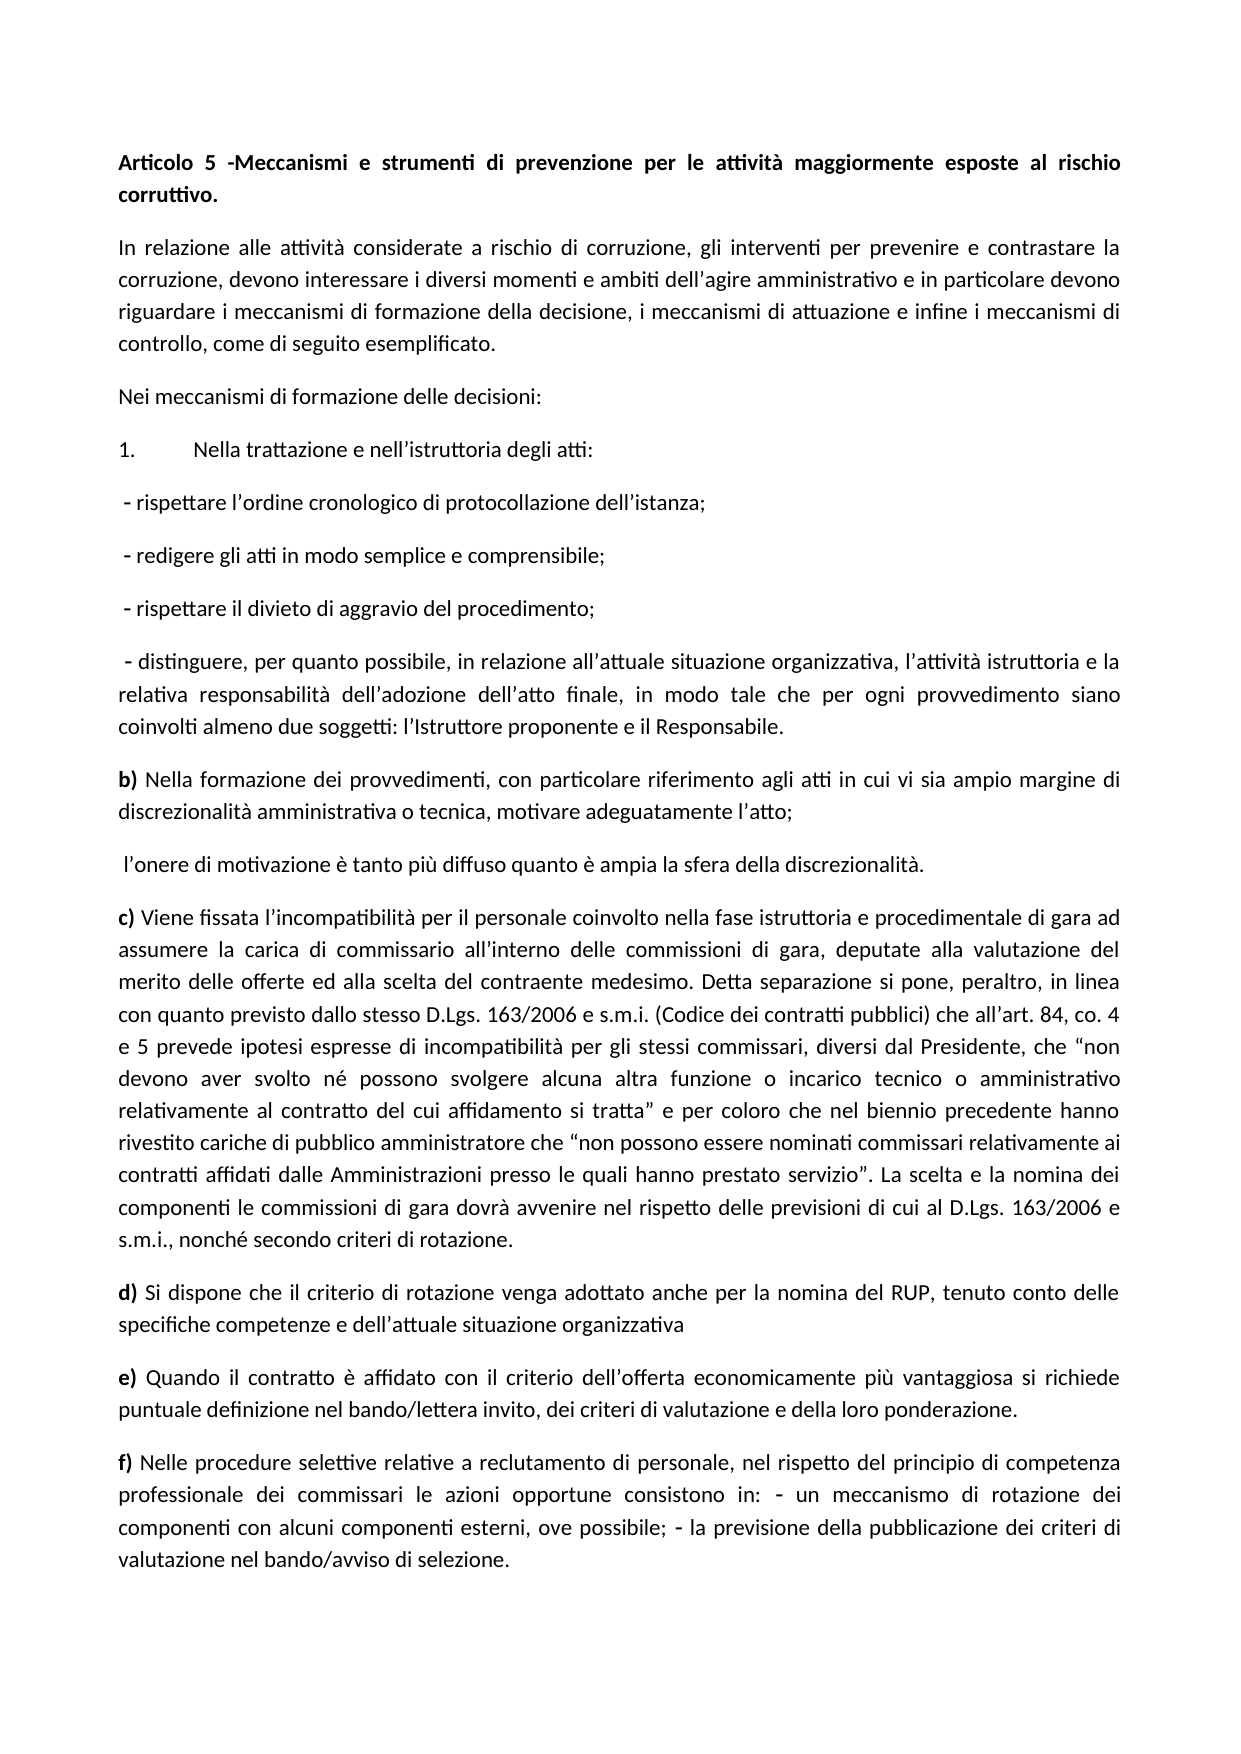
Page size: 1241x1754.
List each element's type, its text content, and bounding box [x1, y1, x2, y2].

text f) Nelle procedure selettive relative a reclutamento di personale, nel rispetto del principio di competenza professionale dei commissari le azioni opportune consistono in:  un meccanismo di rotazione dei componenti con alcuni componenti esterni, ove possibile;  la previsione della pubblicazione dei criteri di valutazione nel bando/avviso di selezione. [118, 1448, 1122, 1573]
text  rispettare il divieto di aggravio del procedimento; [118, 594, 1122, 622]
text b) Nella formazione dei provvedimenti, con particolare riferimento agli atti in cui vi sia ampio margine di discrezionalità amministrativa o tecnica, motivare adeguatamente l’atto; [118, 765, 1122, 825]
list Nella trattazione e nell’istruttoria degli atti: [118, 435, 1122, 463]
text Nei meccanismi di formazione delle decisioni: [118, 382, 1122, 410]
text  distinguere, per quanto possibile, in relazione all’attuale situazione organizzativa, l’attività istruttoria e la relativa responsabilità dell’adozione dell’atto finale, in modo tale che per ogni provvedimento siano coinvolti almeno due soggetti: l’Istruttore proponente e il Responsabile. [118, 647, 1122, 740]
text d) Si dispone che il criterio di rotazione venga adottato anche per la nomina del RUP, tenuto conto delle specifiche competenze e dell’attuale situazione organizzativa [118, 1278, 1122, 1338]
text  redigere gli atti in modo semplice e comprensibile; [118, 541, 1122, 569]
text In relazione alle attività considerate a rischio di corruzione, gli interventi per prevenire e contrastare la corruzione, devono interessare i diversi momenti e ambiti dell’agire amministrativo e in particolare devono riguardare i meccanismi di formazione della decisione, i meccanismi di attuazione e infine i meccanismi di controllo, come di seguito esemplificato. [118, 233, 1122, 357]
text e) Quando il contratto è affidato con il criterio dell’offerta economicamente più vantaggiosa si richiede puntuale definizione nel bando/lettera invito, dei criteri di valutazione e della loro ponderazione. [118, 1363, 1122, 1423]
text c) Viene fissata l’incompatibilità per il personale coinvolto nella fase istruttoria e procedimentale di gara ad assumere la carica di commissario all’interno delle commissioni di gara, deputate alla valutazione del merito delle offerte ed alla scelta del contraente medesimo. Detta separazione si pone, peraltro, in linea con quanto previsto dallo stesso D.Lgs. 163/2006 e s.m.i. (Codice dei contratti pubblici) che all’art. 84, co. 4 e 5 prevede ipotesi espresse di incompatibilità per gli stessi commissari, diversi dal Presidente, che “non devono aver svolto né possono svolgere alcuna altra funzione o incarico tecnico o amministrativo relativamente al contratto del cui affidamento si tratta” e per coloro che nel biennio precedente hanno rivestito cariche di pubblico amministratore che “non possono essere nominati commissari relativamente ai contratti affidati dalle Amministrazioni presso le quali hanno prestato servizio”. La scelta e la nomina dei componenti le commissioni di gara dovrà avvenire nel rispetto delle previsioni di cui al D.Lgs. 163/2006 e s.m.i., nonché secondo criteri di rotazione. [118, 903, 1122, 1253]
text l’onere di motivazione è tanto più diffuso quanto è ampia la sfera della discrezionalità. [118, 850, 1122, 878]
text Articolo 5 -Meccanismi e strumenti di prevenzione per le attività maggiormente esposte al rischio corruttivo. [118, 148, 1122, 208]
text  rispettare l’ordine cronologico di protocollazione dell’istanza; [118, 488, 1122, 516]
